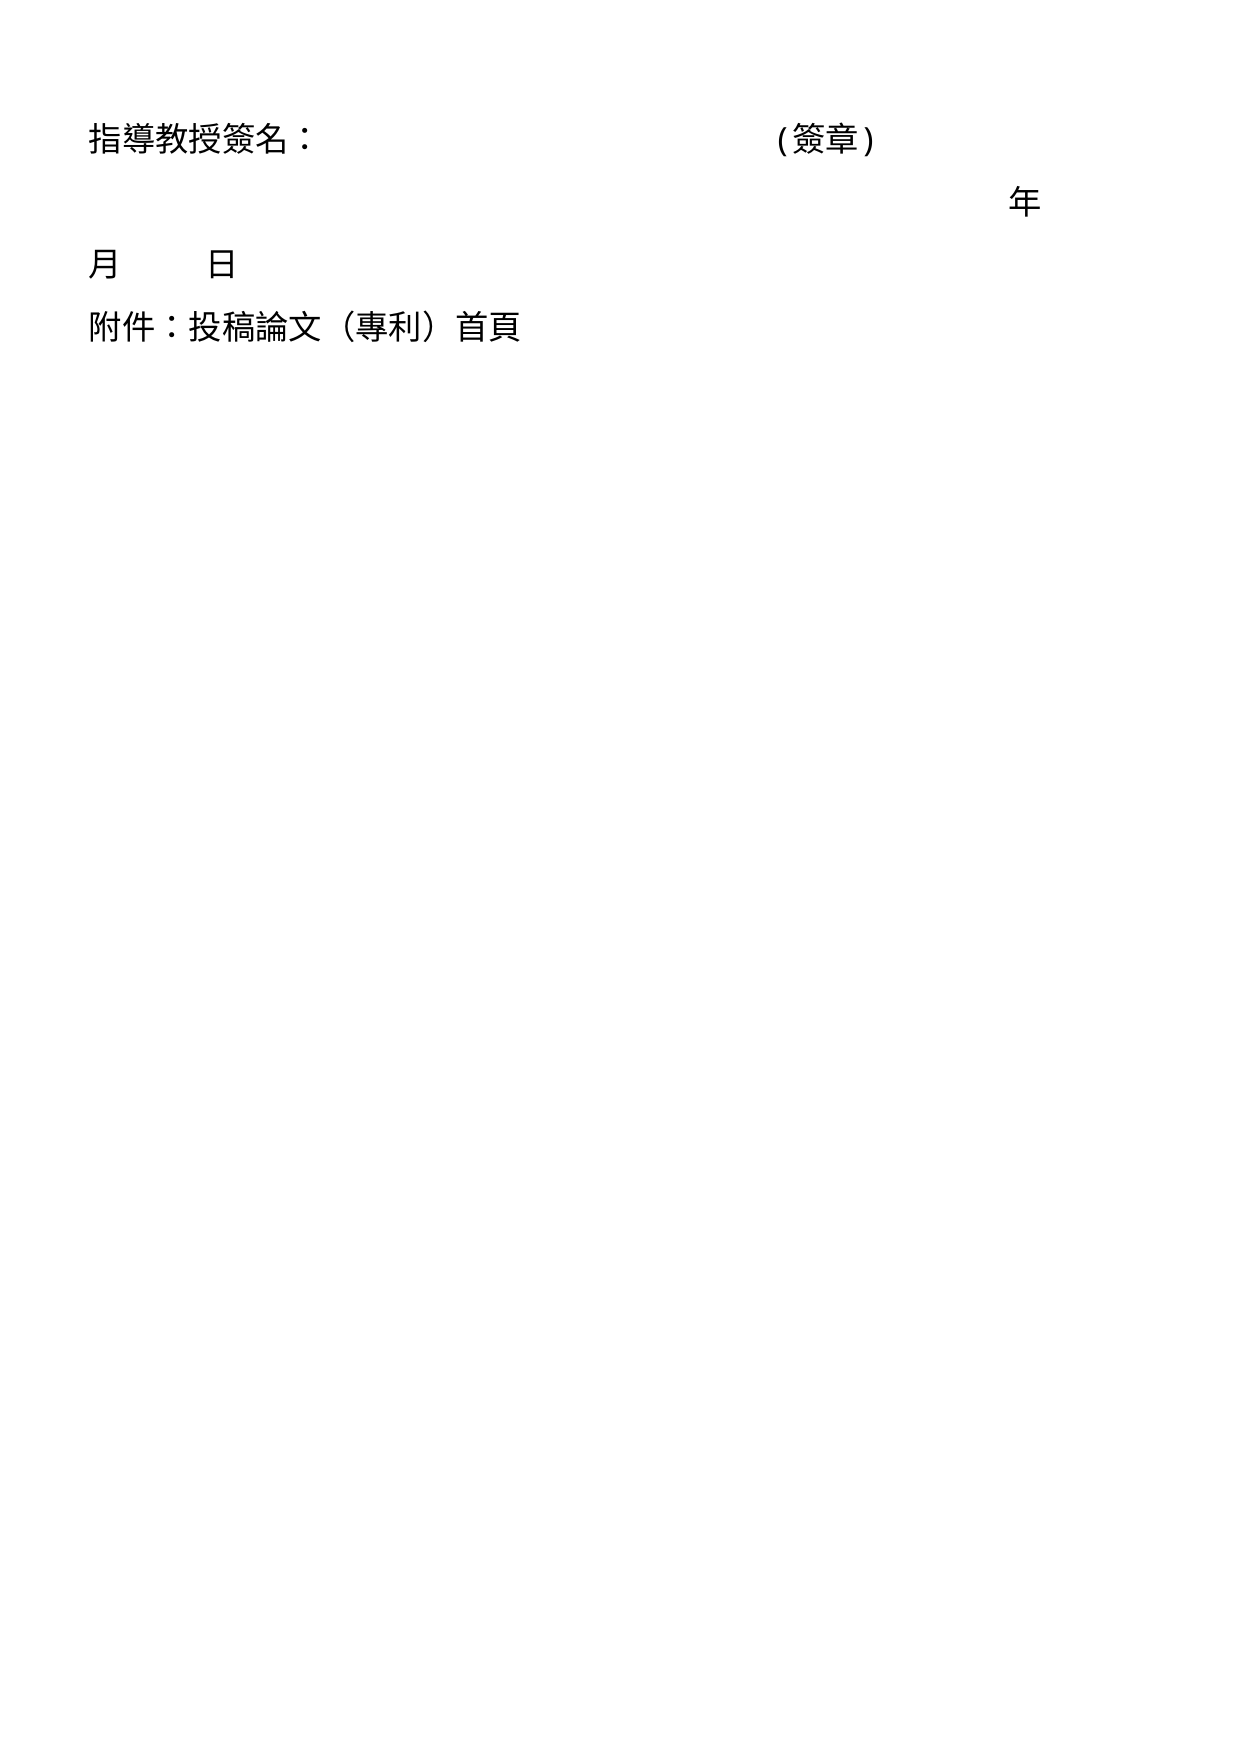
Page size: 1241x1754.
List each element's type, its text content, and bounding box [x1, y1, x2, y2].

text 指導教授簽名： (簽章) [89, 96, 1152, 158]
text 附件：投稿論文（專利）首頁 [89, 283, 1152, 346]
text 年 月 日 [89, 158, 1152, 283]
